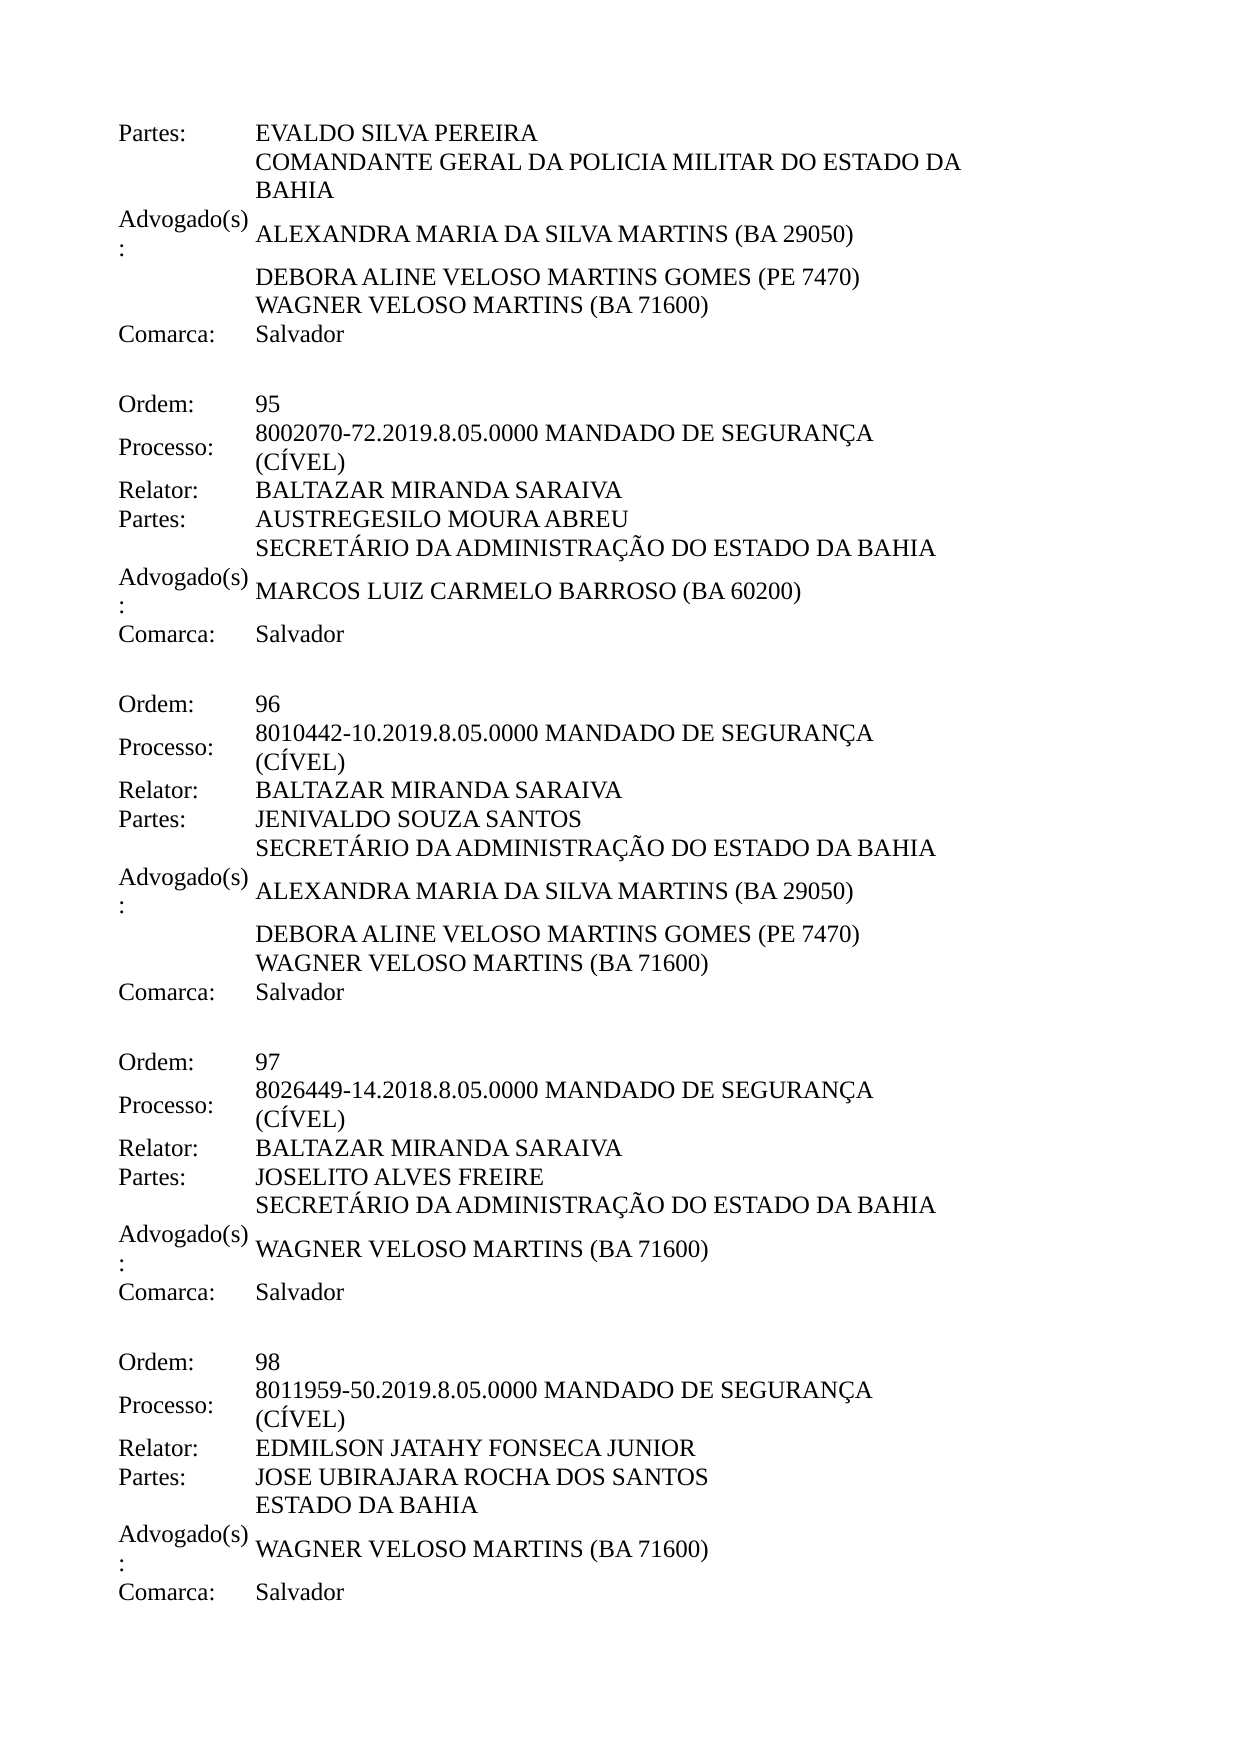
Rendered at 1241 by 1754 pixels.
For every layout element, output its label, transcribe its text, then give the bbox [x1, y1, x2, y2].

table_cell WAGNER VELOSO MARTINS (BA 71600) [255, 291, 1041, 319]
table_cell Salvador [255, 319, 1041, 348]
table_cell WAGNER VELOSO MARTINS (BA 71600) [255, 948, 969, 977]
table_cell 8002070-72.2019.8.05.0000 MANDADO DE SEGURANÇA (CÍVEL) [255, 418, 969, 476]
table_cell Comarca: [118, 1277, 255, 1306]
table_cell [118, 147, 255, 204]
table_cell WAGNER VELOSO MARTINS (BA 71600) [255, 1219, 969, 1277]
table_cell Partes: [118, 1462, 255, 1491]
table_cell SECRETÁRIO DA ADMINISTRAÇÃO DO ESTADO DA BAHIA [255, 1191, 969, 1219]
table_cell Partes: [118, 1162, 255, 1191]
table_cell Advogado(s): [118, 1219, 255, 1277]
table_header Ordem: [118, 1047, 255, 1076]
table_header Ordem: [118, 389, 255, 418]
table_cell EVALDO SILVA PEREIRA [255, 118, 1041, 147]
table_cell [118, 1491, 255, 1519]
table_cell Relator: [118, 476, 255, 504]
table_cell Processo: [118, 718, 255, 776]
table_cell JOSE UBIRAJARA ROCHA DOS SANTOS [255, 1462, 968, 1491]
table_cell [118, 291, 255, 319]
table_cell ALEXANDRA MARIA DA SILVA MARTINS (BA 29050) [255, 204, 1041, 262]
table_header 97 [255, 1047, 969, 1076]
table_cell DEBORA ALINE VELOSO MARTINS GOMES (PE 7470) [255, 919, 969, 948]
table_header 98 [255, 1347, 968, 1376]
table_cell 8026449-14.2018.8.05.0000 MANDADO DE SEGURANÇA (CÍVEL) [255, 1076, 969, 1133]
table_cell BALTAZAR MIRANDA SARAIVA [255, 776, 969, 804]
table_cell Advogado(s): [118, 562, 255, 619]
table_cell Advogado(s): [118, 862, 255, 919]
table_cell 8010442-10.2019.8.05.0000 MANDADO DE SEGURANÇA (CÍVEL) [255, 718, 969, 776]
table_header Ordem: [118, 689, 255, 718]
table_cell Processo: [118, 1376, 255, 1433]
table_cell Relator: [118, 1433, 255, 1462]
table_cell Partes: [118, 804, 255, 833]
table_cell Salvador [255, 977, 969, 1006]
table_cell DEBORA ALINE VELOSO MARTINS GOMES (PE 7470) [255, 262, 1041, 291]
table_cell Partes: [118, 118, 255, 147]
table_cell Comarca: [118, 619, 255, 648]
table_cell BALTAZAR MIRANDA SARAIVA [255, 476, 969, 504]
table_cell COMANDANTE GERAL DA POLICIA MILITAR DO ESTADO DA BAHIA [255, 147, 1041, 204]
table_cell Comarca: [118, 977, 255, 1006]
table_cell BALTAZAR MIRANDA SARAIVA [255, 1133, 969, 1162]
table_cell Comarca: [118, 319, 255, 348]
table_cell Salvador [255, 619, 969, 648]
table_cell [118, 919, 255, 948]
table_cell 8011959-50.2019.8.05.0000 MANDADO DE SEGURANÇA (CÍVEL) [255, 1376, 968, 1433]
table_cell EDMILSON JATAHY FONSECA JUNIOR [255, 1433, 968, 1462]
table_cell JENIVALDO SOUZA SANTOS [255, 804, 969, 833]
table_cell Processo: [118, 418, 255, 476]
table_header 95 [255, 389, 969, 418]
table_header Ordem: [118, 1347, 255, 1376]
table_cell ALEXANDRA MARIA DA SILVA MARTINS (BA 29050) [255, 862, 969, 919]
table_cell Advogado(s): [118, 1519, 255, 1577]
table_cell Salvador [255, 1577, 968, 1606]
table_cell SECRETÁRIO DA ADMINISTRAÇÃO DO ESTADO DA BAHIA [255, 833, 969, 862]
table_cell [118, 833, 255, 862]
table_cell Advogado(s): [118, 204, 255, 262]
table_header 96 [255, 689, 969, 718]
table_cell JOSELITO ALVES FREIRE [255, 1162, 969, 1191]
table_cell Comarca: [118, 1577, 255, 1606]
table_cell AUSTREGESILO MOURA ABREU [255, 504, 969, 533]
table_cell [118, 1191, 255, 1219]
table_cell Salvador [255, 1277, 969, 1306]
table_cell [118, 533, 255, 562]
table_cell SECRETÁRIO DA ADMINISTRAÇÃO DO ESTADO DA BAHIA [255, 533, 969, 562]
table_cell Partes: [118, 504, 255, 533]
table_cell [118, 948, 255, 977]
table_cell Processo: [118, 1076, 255, 1133]
table_cell Relator: [118, 776, 255, 804]
table_cell Relator: [118, 1133, 255, 1162]
table_cell [118, 262, 255, 291]
table_cell WAGNER VELOSO MARTINS (BA 71600) [255, 1519, 968, 1577]
table_cell ESTADO DA BAHIA [255, 1491, 968, 1519]
table_cell MARCOS LUIZ CARMELO BARROSO (BA 60200) [255, 562, 969, 619]
